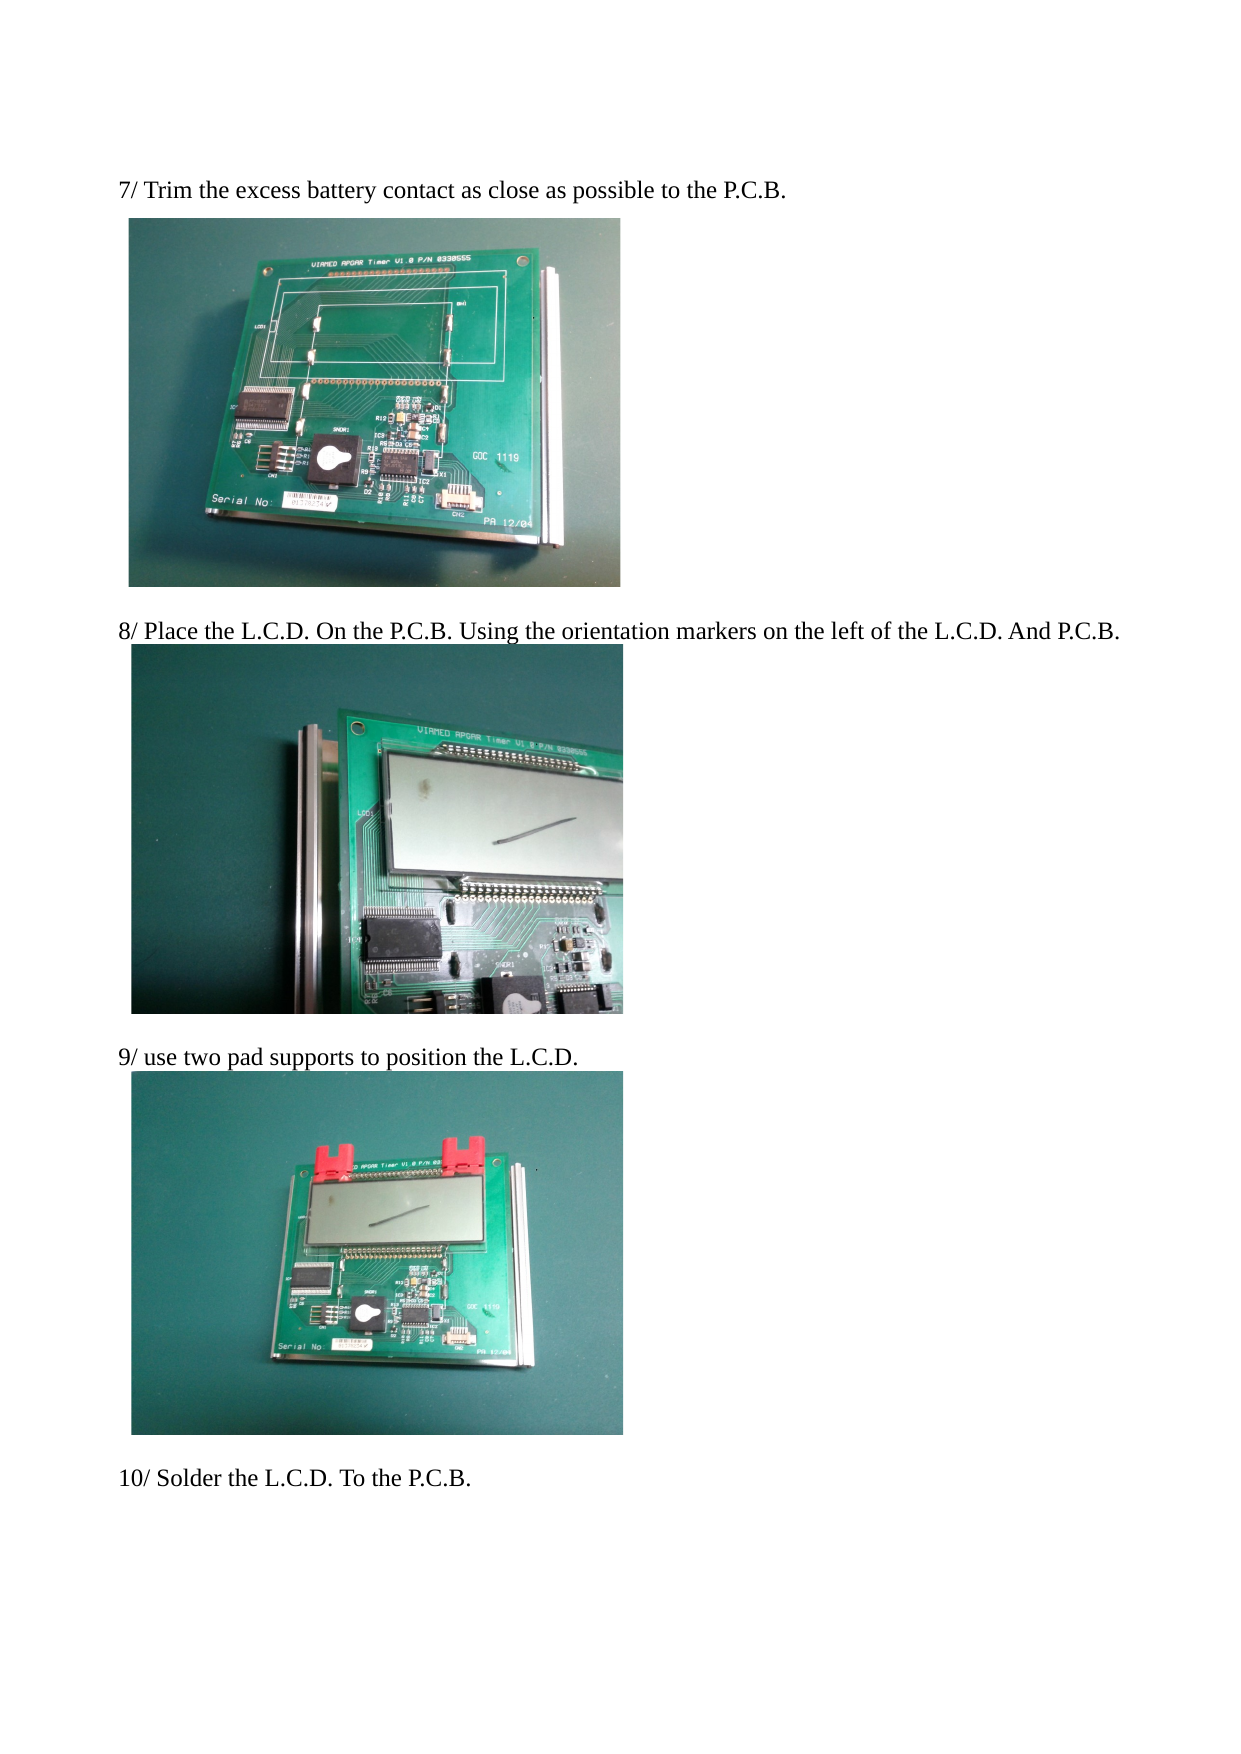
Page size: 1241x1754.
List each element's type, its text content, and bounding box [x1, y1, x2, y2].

text 7/ Trim the excess battery contact as close as possible to the P.C.B. [118, 176, 1122, 204]
picture [128, 218, 621, 587]
picture [131, 1071, 624, 1435]
text 9/ use two pad supports to position the L.C.D. [118, 1042, 1122, 1071]
text 8/ Place the L.C.D. On the P.C.B. Using the orientation markers on the left of the L.C.D. And P.C.B. [118, 616, 1122, 644]
picture [131, 644, 624, 1014]
text 10/ Solder the L.C.D. To the P.C.B. [118, 1463, 1122, 1492]
